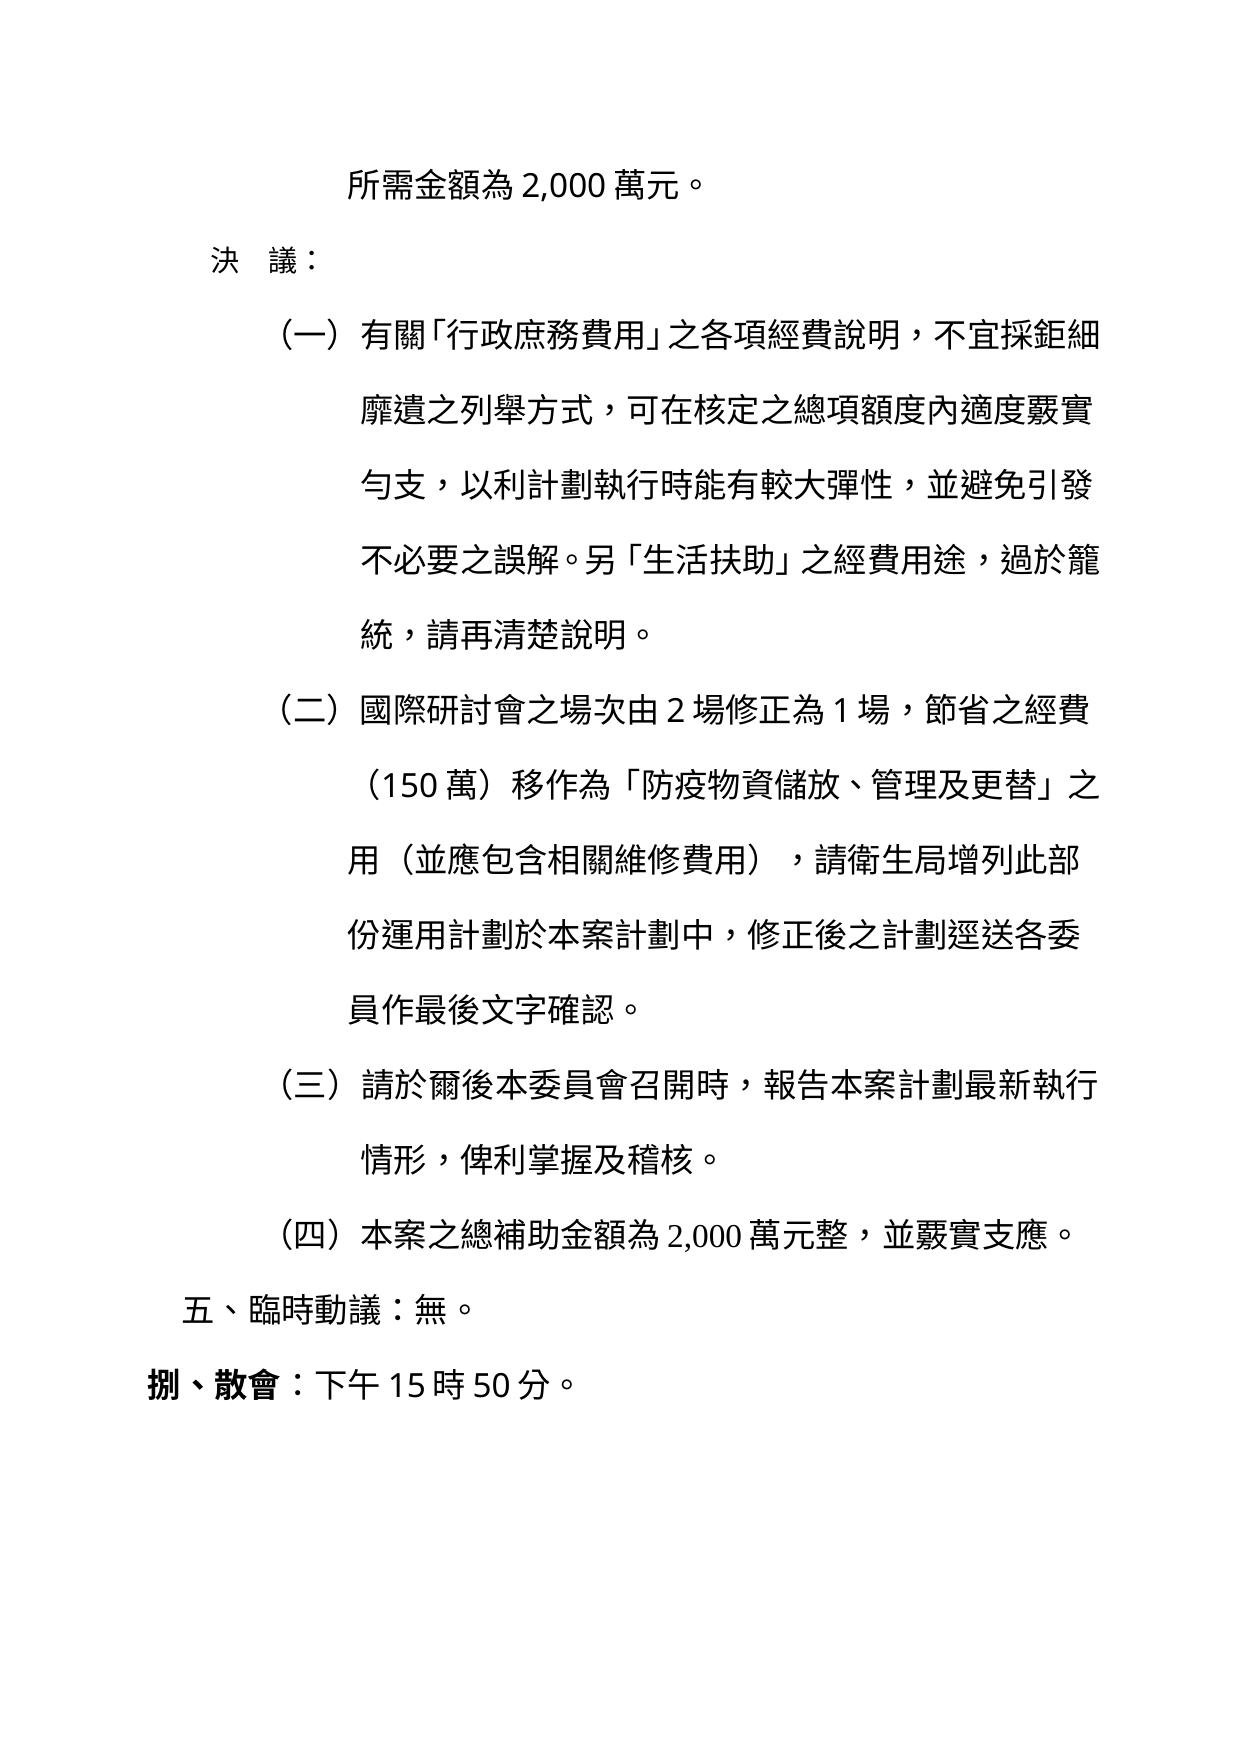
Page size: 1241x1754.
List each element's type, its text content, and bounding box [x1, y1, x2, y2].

text （四）本案之總補助金額為2,000萬元整，並覈實支應。 [260, 1196, 1100, 1271]
text 五、臨時動議：無。 [181, 1271, 1100, 1346]
text （一）有關「行政庶務費用」之各項經費說明，不宜採鉅細靡遺之列舉方式，可在核定之總項額度內適度覈實勻支，以利計劃執行時能有較大彈性，並避免引發不必要之誤解。另「生活扶助」之經費用途，過於籠統，請再清楚說明。 [260, 296, 1100, 671]
text （二）國際研討會之場次由2場修正為1場，節省之經費（150萬）移作為「防疫物資儲放、管理及更替」之用（並應包含相關維修費用），請衛生局增列此部份運用計劃於本案計劃中，修正後之計劃逕送各委員作最後文字確認。 [259, 671, 1100, 1046]
text 捌、散會：下午15時50分。 [148, 1346, 1100, 1421]
text 決 議： [210, 221, 1100, 296]
text 所需金額為2,000萬元。 [248, 146, 1100, 221]
text （三）請於爾後本委員會召開時，報告本案計劃最新執行情形，俾利掌握及稽核。 [260, 1046, 1100, 1196]
